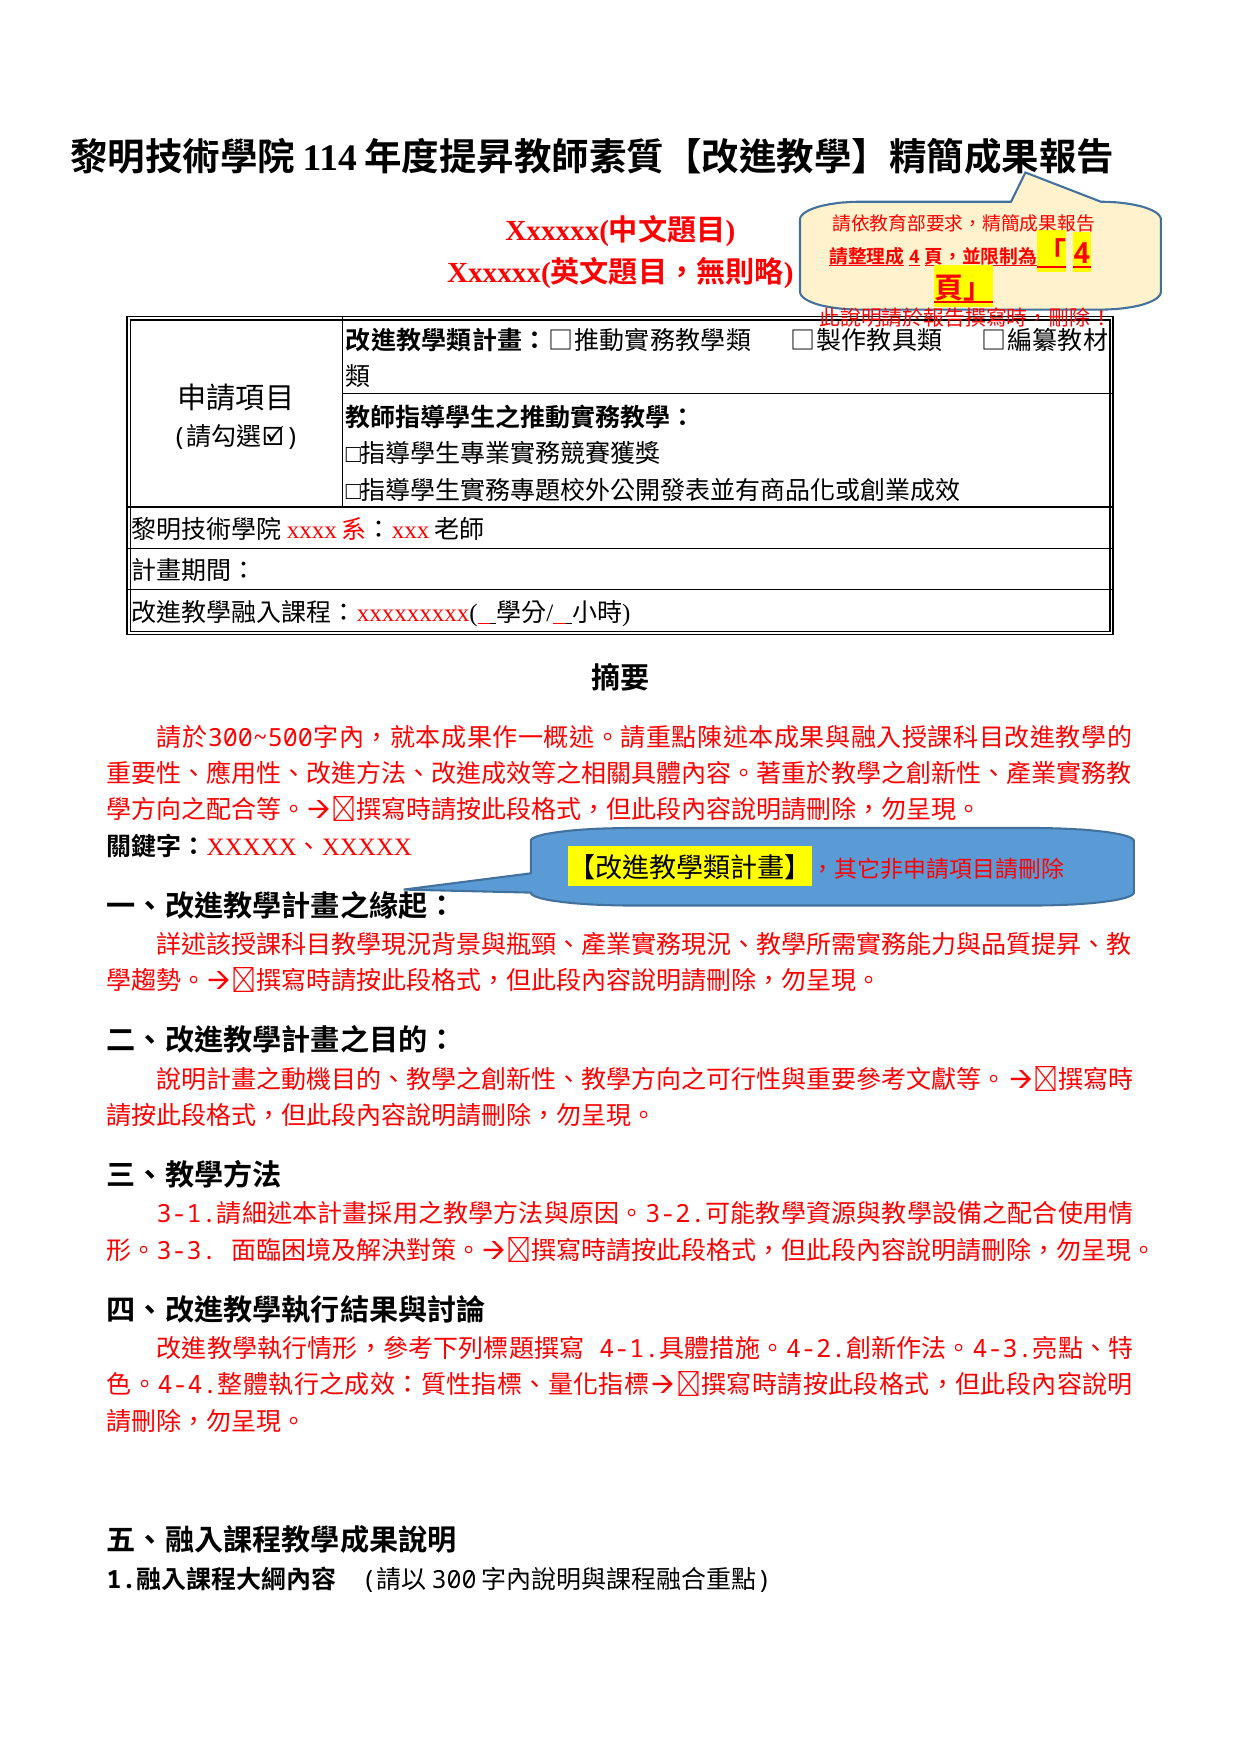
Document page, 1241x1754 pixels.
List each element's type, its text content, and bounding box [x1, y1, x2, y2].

text 黎明技術學院114年度提昇教師素質【改進教學】精簡成果報告 [50, 127, 1134, 181]
text 四、改進教學執行結果與討論 [106, 1286, 1134, 1328]
text 3-1.請細述本計畫採用之教學方法與原因。3-2.可能教學資源與教學設備之配合使用情形。3-3. 面臨困境及解決對策。撰寫時請按此段格式，但此段內容說明請刪除，勿呈現。 [106, 1194, 1134, 1266]
table_cell 教師指導學生之推動實務教學： □指導學生專業實務競賽獲獎 □指導學生實務專題校外公開發表並有商品化或創業成效 [343, 394, 1109, 506]
text 請於300~500字內，就本成果作一概述。請重點陳述本成果與融入授課科目改進教學的重要性、應用性、改進方法、改進成效等之相關具體內容。著重於教學之創新性、產業實務教學方向之配合等。撰寫時請按此段格式，但此段內容說明請刪除，勿呈現。 [106, 717, 1134, 826]
text 一、改進教學計畫之緣起： [106, 882, 1134, 924]
text 二、改進教學計畫之目的： [106, 1017, 1134, 1059]
text 三、教學方法 [106, 1152, 1134, 1194]
text 關鍵字：XXXXX、XXXXX [106, 826, 624, 862]
text 摘要 [106, 655, 1134, 697]
table_cell 計畫期間： [131, 549, 1109, 589]
table_cell 改進教學融入課程：xxxxxxxxx( 學分/ 小時) [131, 590, 1109, 631]
text 說明計畫之動機目的、教學之創新性、教學方向之可行性與重要參考文獻等。撰寫時請按此段格式，但此段內容說明請刪除，勿呈現。 [106, 1059, 1134, 1132]
text Xxxxxx(英文題目，無則略) [106, 248, 798, 291]
text 詳述該授課科目教學現況背景與瓶頸、產業實務現況、教學所需實務能力與品質提昇、教學趨勢。撰寫時請按此段格式，但此段內容說明請刪除，勿呈現。 [106, 924, 1134, 997]
text Xxxxxx(中文題目) [106, 206, 814, 248]
table_cell 黎明技術學院xxxx系：xxx老師 [131, 508, 1109, 548]
table_header 申請項目 (請勾選) [131, 321, 342, 506]
text 改進教學執行情形，參考下列標題撰寫 4-1.具體措施。4-2.創新作法。4-3.亮點、特色。4-4.整體執行之成效：質性指標、量化指標撰寫時請按此段格式，但此段內容說明請刪除，勿呈現。 [106, 1328, 1134, 1437]
table_header 改進教學類計畫：□推動實務教學類 □製作教具類 □編纂教材類 [343, 321, 1109, 393]
text 關鍵字：XXXXX、XXXXX [1040, 826, 1134, 837]
text 1.融入課程大綱內容 (請以300字內說明與課程融合重點) [106, 1559, 1134, 1595]
text 五、融入課程教學成果說明 [106, 1517, 1134, 1559]
